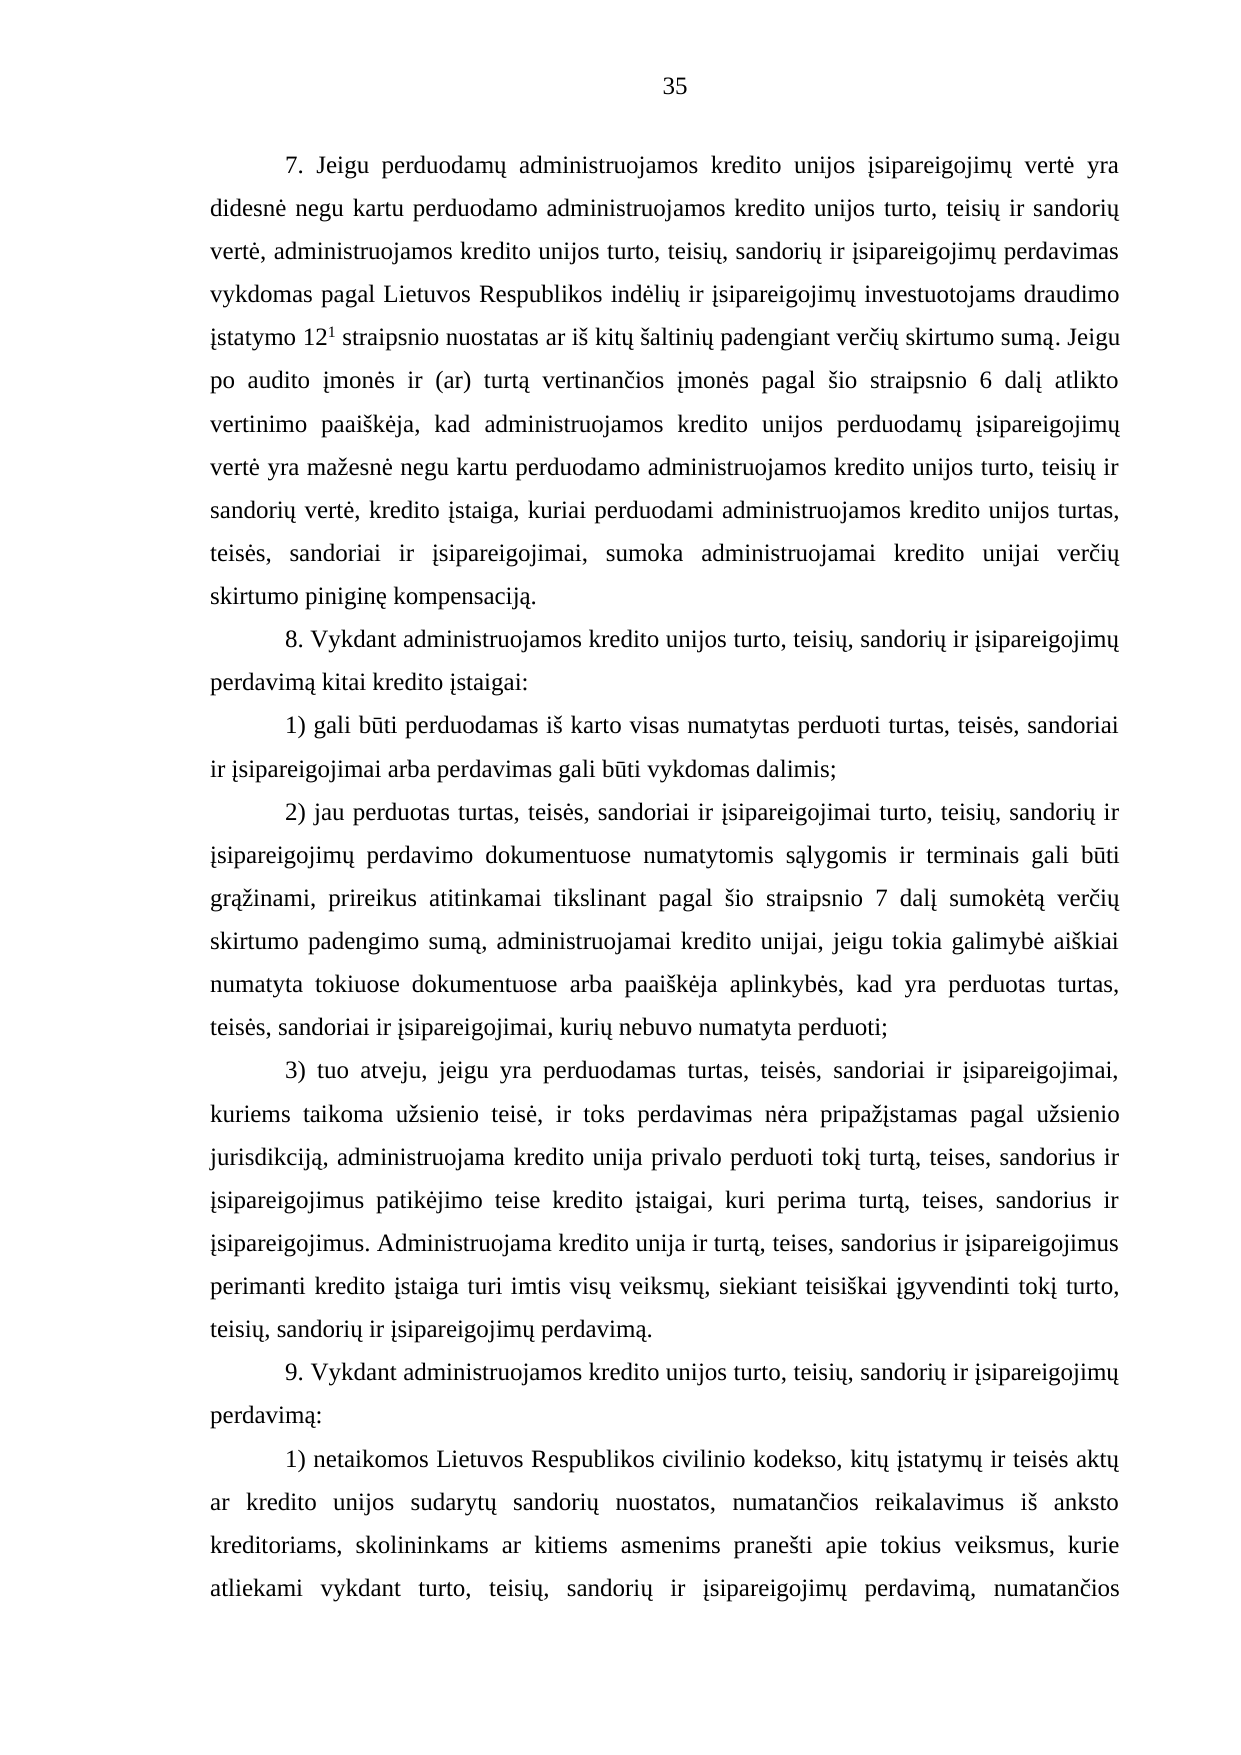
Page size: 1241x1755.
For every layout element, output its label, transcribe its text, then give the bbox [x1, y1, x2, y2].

text 2) jau perduotas turtas, teisės, sandoriai ir įsipareigojimai turto, teisių, sandorių ir įsipareigojimų perdavimo dokumentuose numatytomis sąlygomis ir terminais gali būti grąžinami, prireikus atitinkamai tikslinant pagal šio straipsnio 7 dalį sumokėtą verčių skirtumo padengimo sumą, administruojamai kredito unijai, jeigu tokia galimybė aiškiai numatyta tokiuose dokumentuose arba paaiškėja aplinkybės, kad yra perduotas turtas, teisės, sandoriai ir įsipareigojimai, kurių nebuvo numatyta perduoti; [210, 797, 1120, 1041]
text 7. Jeigu perduodamų administruojamos kredito unijos įsipareigojimų vertė yra didesnė negu kartu perduodamo administruojamos kredito unijos turto, teisių ir sandorių vertė, administruojamos kredito unijos turto, teisių, sandorių ir įsipareigojimų perdavimas vykdomas pagal Lietuvos Respublikos indėlių ir įsipareigojimų investuotojams draudimo įstatymo 121 straipsnio nuostatas ar iš kitų šaltinių padengiant verčių skirtumo sumą. Jeigu po audito įmonės ir (ar) turtą vertinančios įmonės pagal šio straipsnio 6 dalį atlikto vertinimo paaiškėja, kad administruojamos kredito unijos perduodamų įsipareigojimų vertė yra mažesnė negu kartu perduodamo administruojamos kredito unijos turto, teisių ir sandorių vertė, kredito įstaiga, kuriai perduodami administruojamos kredito unijos turtas, teisės, sandoriai ir įsipareigojimai, sumoka administruojamai kredito unijai verčių skirtumo piniginę kompensaciją. [210, 150, 1120, 610]
text 1) netaikomos Lietuvos Respublikos civilinio kodekso, kitų įstatymų ir teisės aktų ar kredito unijos sudarytų sandorių nuostatos, numatančios reikalavimus iš anksto kreditoriams, skolininkams ar kitiems asmenims pranešti apie tokius veiksmus, kurie atliekami vykdant turto, teisių, sandorių ir įsipareigojimų perdavimą, numatančios [210, 1444, 1120, 1602]
text 1) gali būti perduodamas iš karto visas numatytas perduoti turtas, teisės, sandoriai ir įsipareigojimai arba perdavimas gali būti vykdomas dalimis; [210, 711, 1120, 782]
text 3) tuo atveju, jeigu yra perduodamas turtas, teisės, sandoriai ir įsipareigojimai, kuriems taikoma užsienio teisė, ir toks perdavimas nėra pripažįstamas pagal užsienio jurisdikciją, administruojama kredito unija privalo perduoti tokį turtą, teises, sandorius ir įsipareigojimus patikėjimo teise kredito įstaigai, kuri perima turtą, teises, sandorius ir įsipareigojimus. Administruojama kredito unija ir turtą, teises, sandorius ir įsipareigojimus perimanti kredito įstaiga turi imtis visų veiksmų, siekiant teisiškai įgyvendinti tokį turto, teisių, sandorių ir įsipareigojimų perdavimą. [210, 1056, 1120, 1343]
text 9. Vykdant administruojamos kredito unijos turto, teisių, sandorių ir įsipareigojimų perdavimą: [210, 1357, 1120, 1429]
text 8. Vykdant administruojamos kredito unijos turto, teisių, sandorių ir įsipareigojimų perdavimą kitai kredito įstaigai: [210, 624, 1120, 696]
